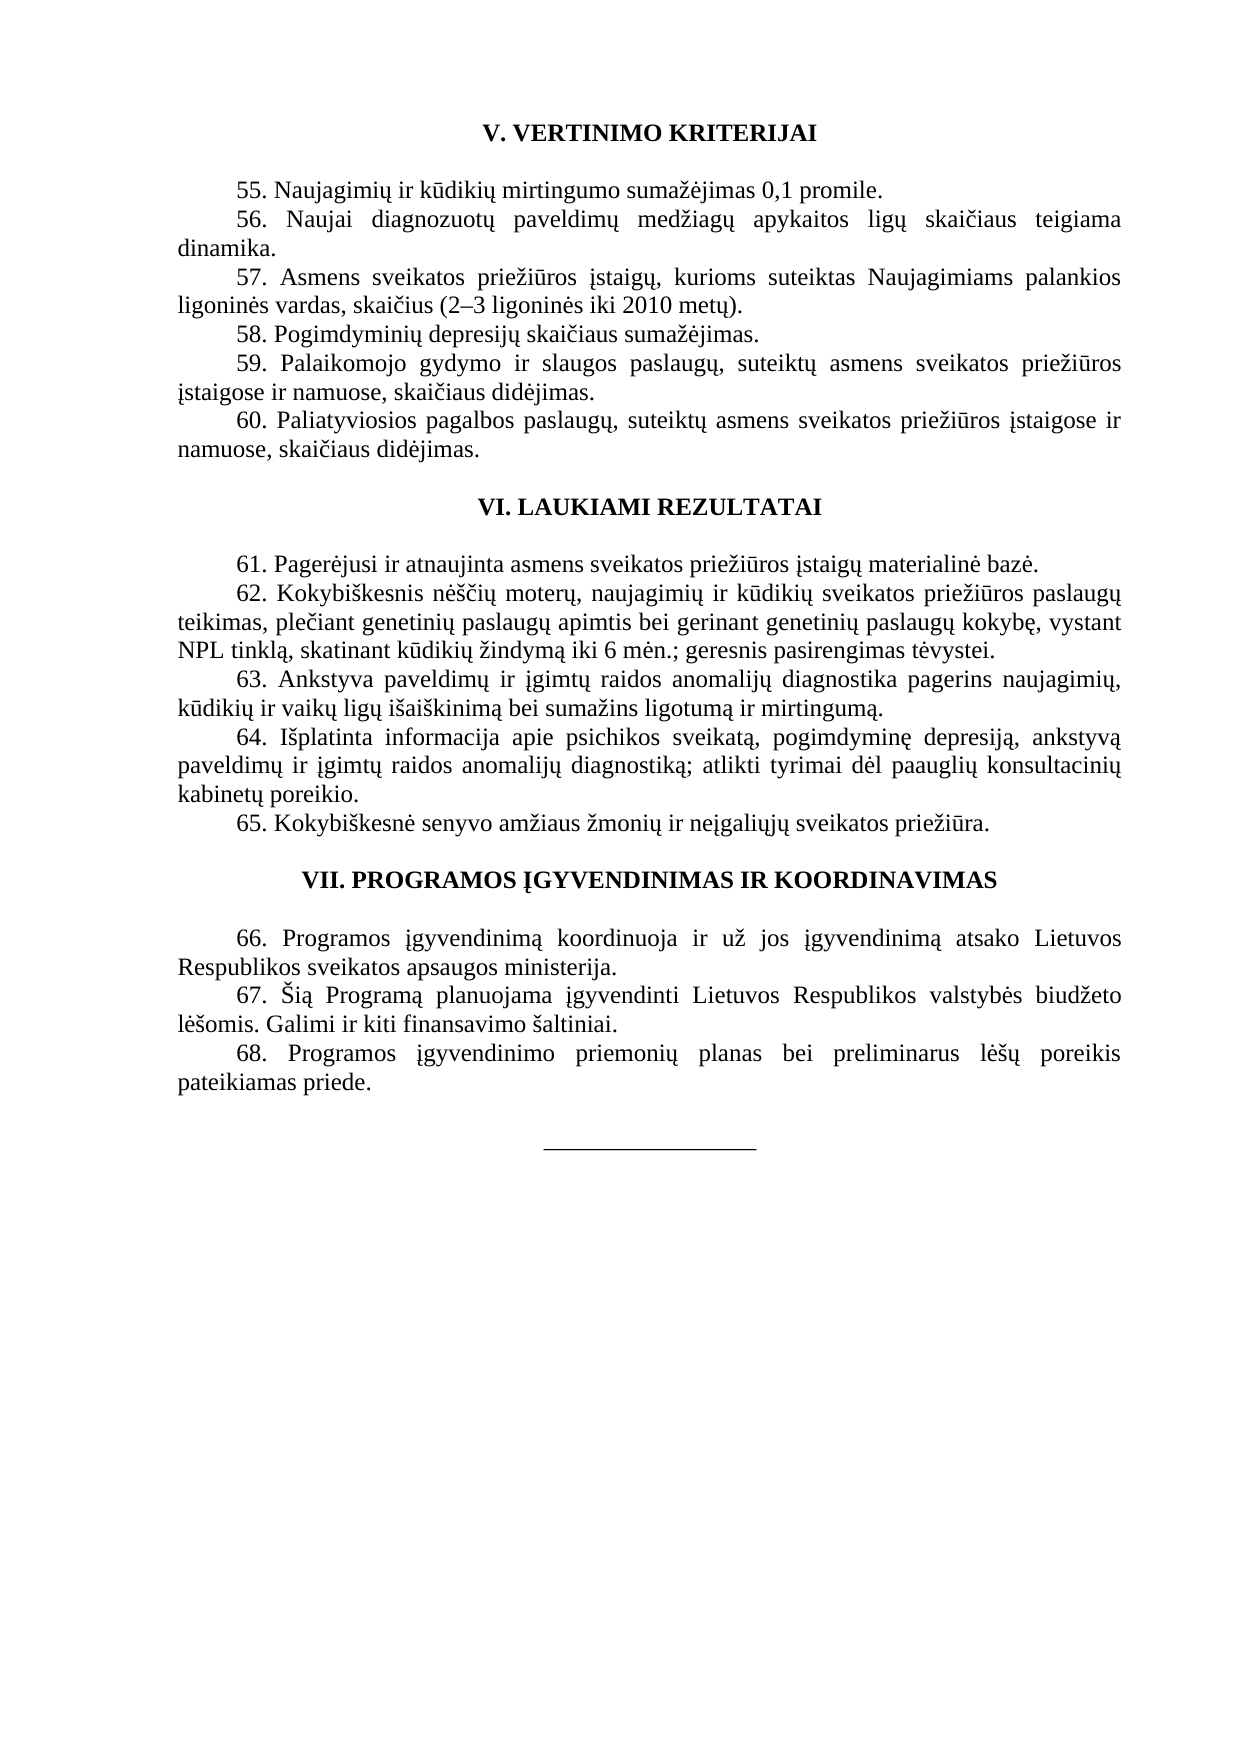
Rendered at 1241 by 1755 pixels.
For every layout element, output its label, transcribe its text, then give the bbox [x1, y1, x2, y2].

text 63. Ankstyva paveldimų ir įgimtų raidos anomalijų diagnostika pagerins naujagimių, kūdikių ir vaikų ligų išaiškinimą bei sumažins ligotumą ir mirtingumą. [177, 664, 1122, 722]
text V. VERTINIMO KRITERIJAI [177, 118, 1122, 147]
text 58. Pogimdyminių depresijų skaičiaus sumažėjimas. [177, 319, 1122, 348]
text 68. Programos įgyvendinimo priemonių planas bei preliminarus lėšų poreikis pateikiamas priede. [177, 1038, 1122, 1096]
text _________________ [177, 1124, 1122, 1153]
text 66. Programos įgyvendinimą koordinuoja ir už jos įgyvendinimą atsako Lietuvos Respublikos sveikatos apsaugos ministerija. [177, 923, 1122, 981]
text 59. Palaikomojo gydymo ir slaugos paslaugų, suteiktų asmens sveikatos priežiūros įstaigose ir namuose, skaičiaus didėjimas. [177, 348, 1122, 406]
text 62. Kokybiškesnis nėščių moterų, naujagimių ir kūdikių sveikatos priežiūros paslaugų teikimas, plečiant genetinių paslaugų apimtis bei gerinant genetinių paslaugų kokybę, vystant NPL tinklą, skatinant kūdikių žindymą iki 6 mėn.; geresnis pasirengimas tėvystei. [177, 578, 1122, 664]
text 60. Paliatyviosios pagalbos paslaugų, suteiktų asmens sveikatos priežiūros įstaigose ir namuose, skaičiaus didėjimas. [177, 406, 1122, 463]
text 61. Pagerėjusi ir atnaujinta asmens sveikatos priežiūros įstaigų materialinė bazė. [177, 549, 1122, 578]
text VII. PROGRAMOS ĮGYVENDINIMAS IR KOORDINAVIMAS [177, 866, 1122, 894]
text 56. Naujai diagnozuotų paveldimų medžiagų apykaitos ligų skaičiaus teigiama dinamika. [177, 204, 1122, 262]
text VI. LAUKIAMI REZULTATAI [177, 492, 1122, 521]
text 64. Išplatinta informacija apie psichikos sveikatą, pogimdyminę depresiją, ankstyvą paveldimų ir įgimtų raidos anomalijų diagnostiką; atlikti tyrimai dėl paauglių konsultacinių kabinetų poreikio. [177, 722, 1122, 808]
text 57. Asmens sveikatos priežiūros įstaigų, kurioms suteiktas Naujagimiams palankios ligoninės vardas, skaičius (2–3 ligoninės iki 2010 metų). [177, 262, 1122, 319]
text 67. Šią Programą planuojama įgyvendinti Lietuvos Respublikos valstybės biudžeto lėšomis. Galimi ir kiti finansavimo šaltiniai. [177, 981, 1122, 1038]
text 65. Kokybiškesnė senyvo amžiaus žmonių ir neįgaliųjų sveikatos priežiūra. [177, 808, 1122, 837]
text 55. Naujagimių ir kūdikių mirtingumo sumažėjimas 0,1 promile. [177, 176, 1122, 204]
